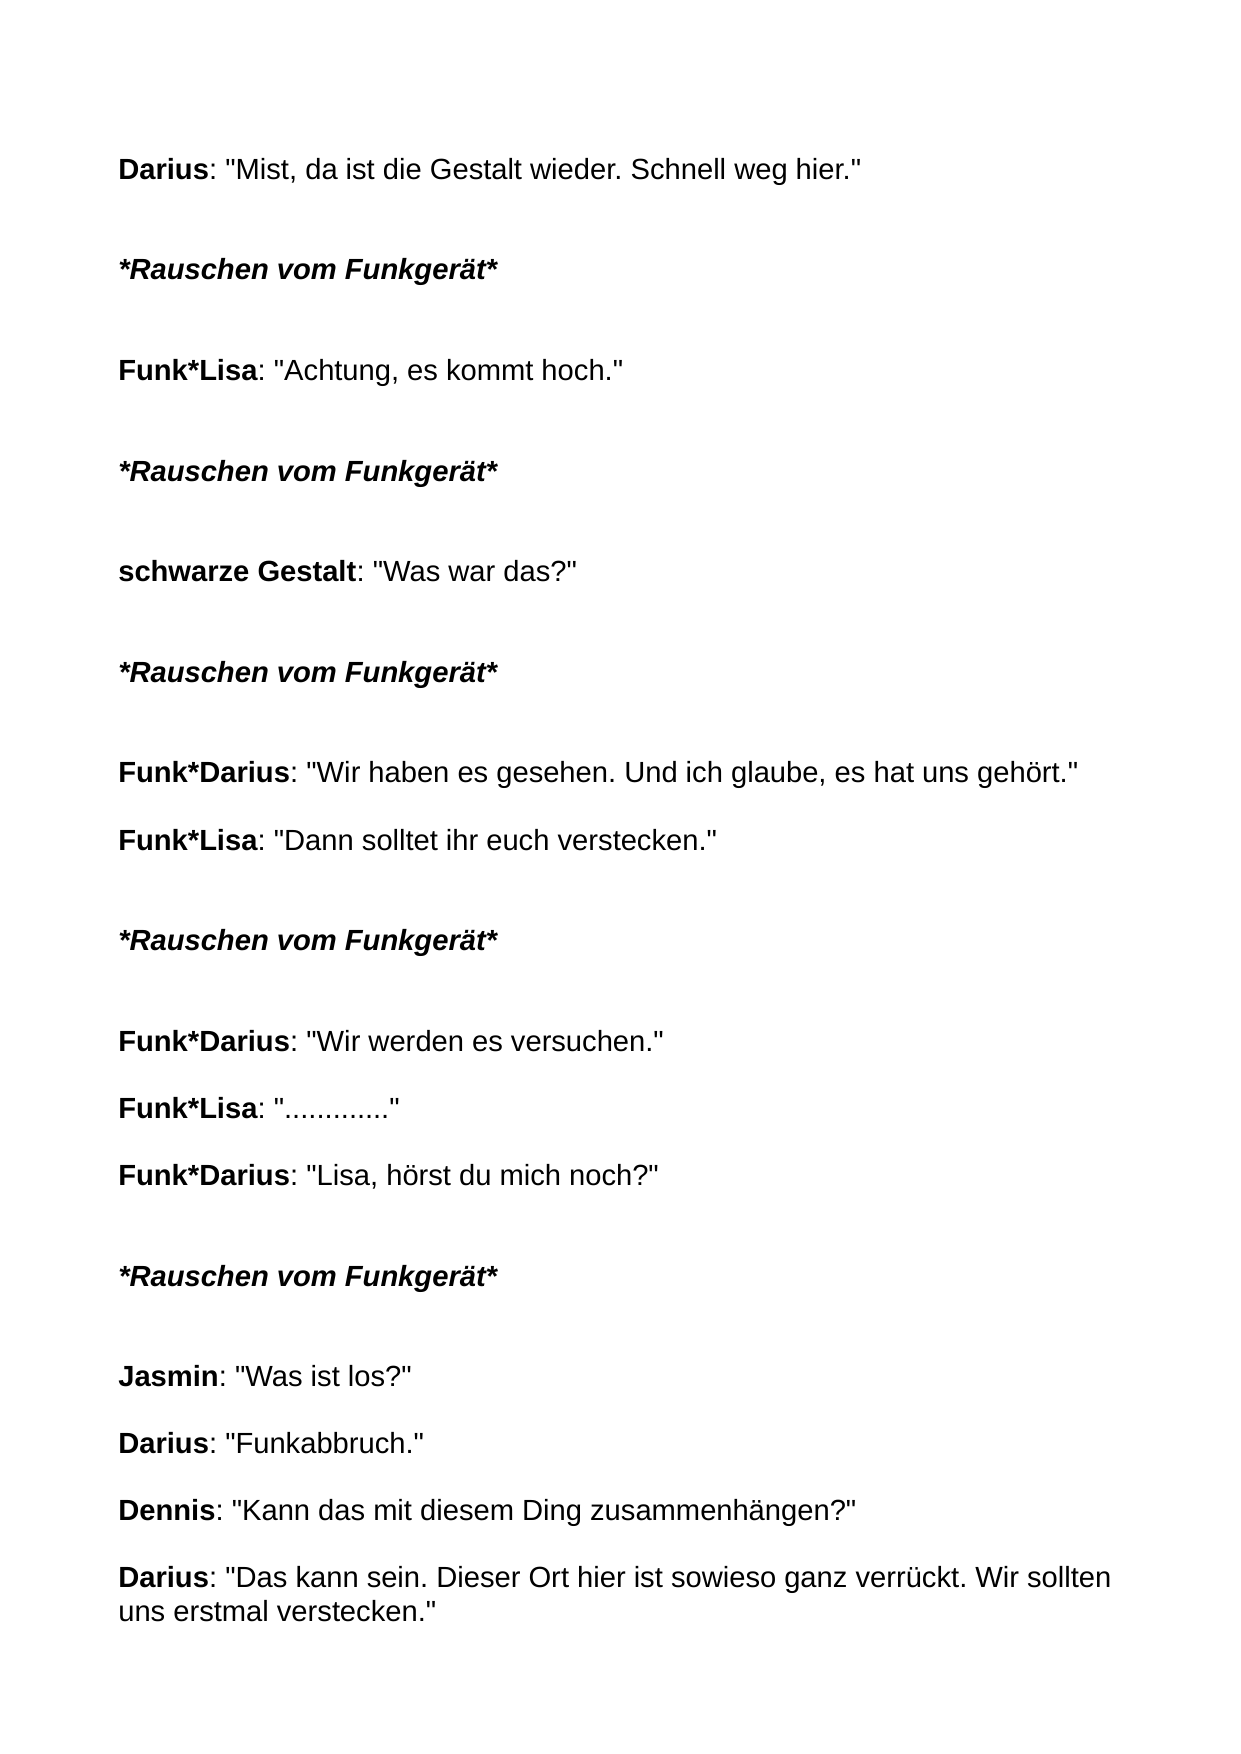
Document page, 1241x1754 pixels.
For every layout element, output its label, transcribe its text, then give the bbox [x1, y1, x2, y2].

text Funk*Lisa: "Dann solltet ihr euch verstecken." [118, 822, 1122, 856]
text Funk*Darius: "Wir werden es versuchen." [118, 1024, 1122, 1057]
text Funk*Lisa: "............." [118, 1091, 1122, 1124]
text Funk*Lisa: "Achtung, es kommt hoch." [118, 353, 1122, 386]
text *Rauschen vom Funkgerät* [118, 655, 1122, 688]
text Dennis: "Kann das mit diesem Ding zusammenhängen?" [118, 1493, 1122, 1527]
text *Rauschen vom Funkgerät* [118, 453, 1122, 487]
text *Rauschen vom Funkgerät* [118, 1258, 1122, 1292]
text *Rauschen vom Funkgerät* [118, 252, 1122, 286]
text schwarze Gestalt: "Was war das?" [118, 554, 1122, 588]
text Darius: "Mist, da ist die Gestalt wieder. Schnell weg hier." [118, 152, 1122, 185]
text *Rauschen vom Funkgerät* [118, 923, 1122, 957]
text Darius: "Funkabbruch." [118, 1426, 1122, 1460]
text Funk*Darius: "Wir haben es gesehen. Und ich glaube, es hat uns gehört." [118, 755, 1122, 789]
text Darius: "Das kann sein. Dieser Ort hier ist sowieso ganz verrückt. Wir sollten uns erstmal verstecken." [118, 1560, 1122, 1627]
text Jasmin: "Was ist los?" [118, 1359, 1122, 1393]
text Funk*Darius: "Lisa, hörst du mich noch?" [118, 1158, 1122, 1191]
